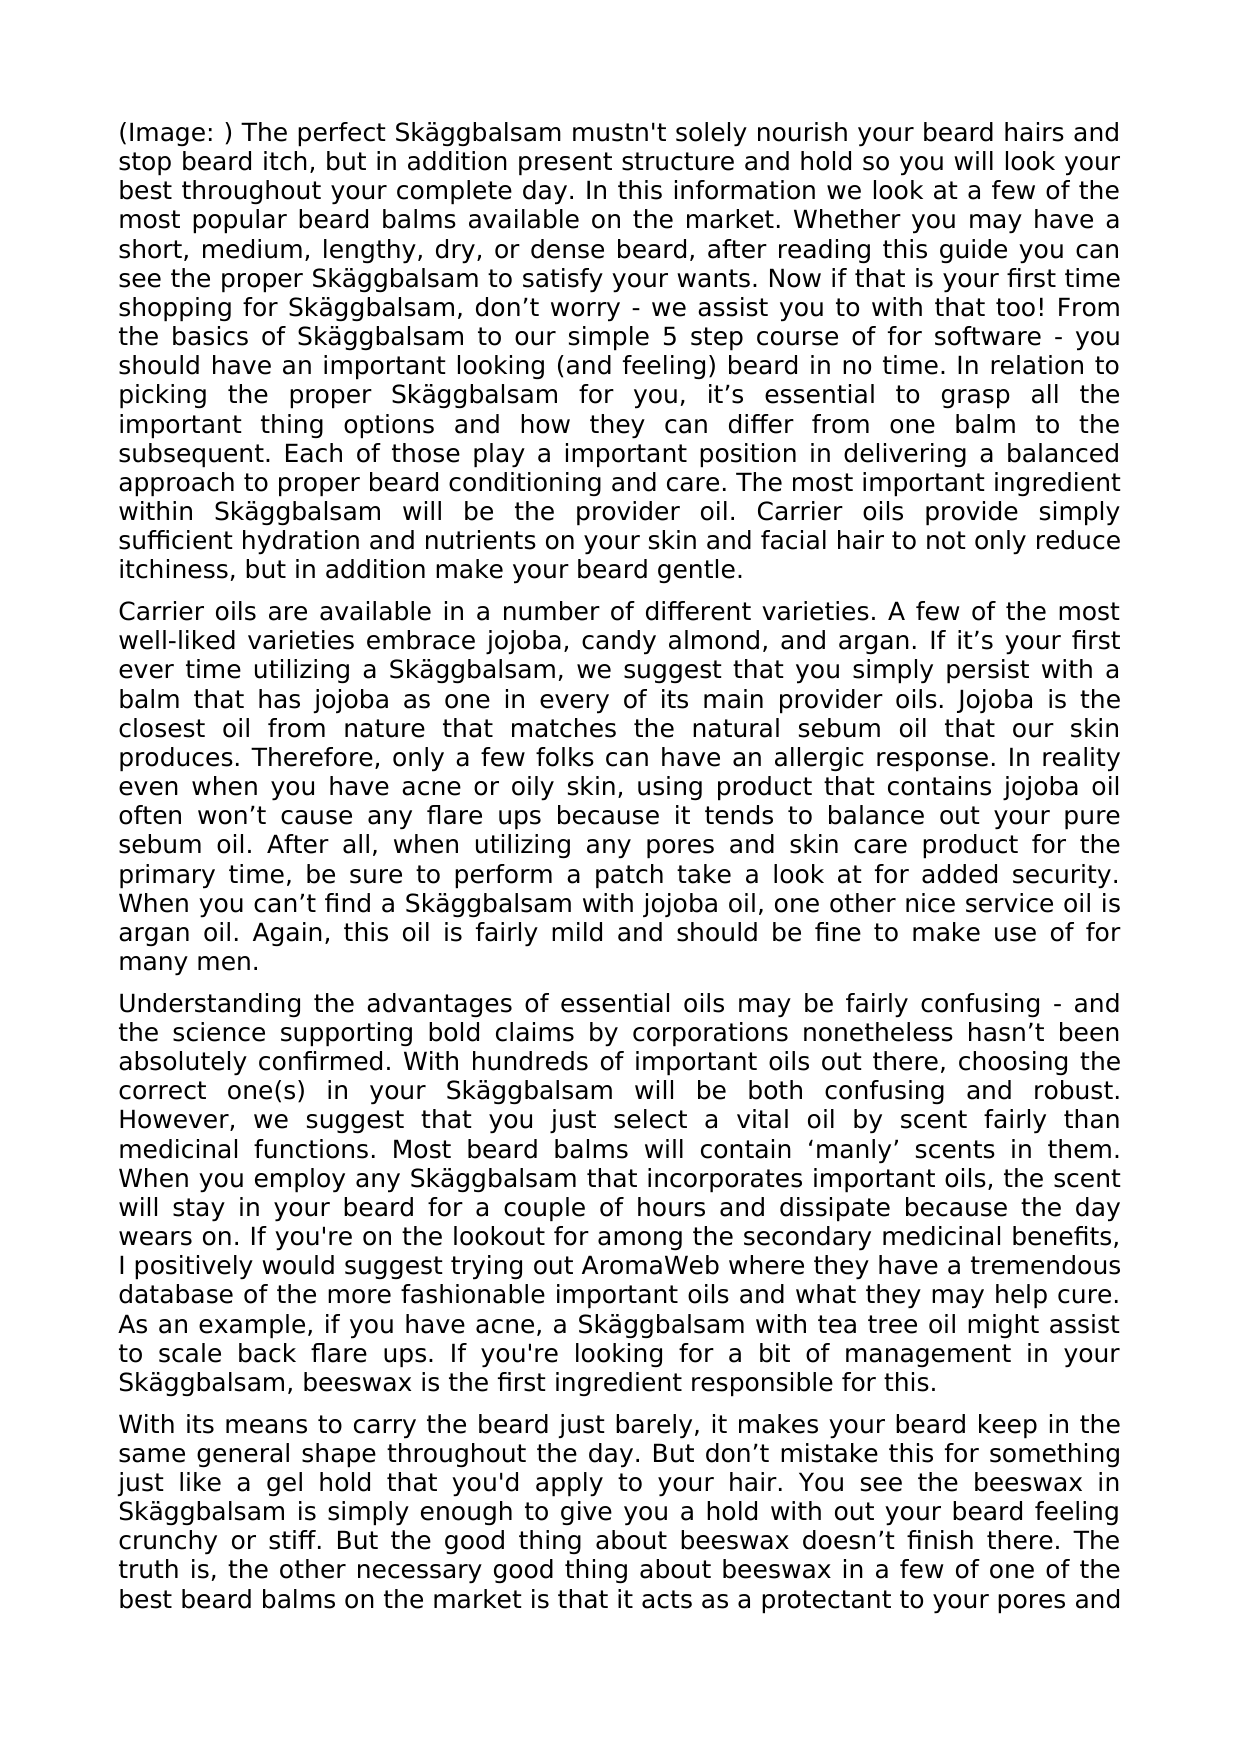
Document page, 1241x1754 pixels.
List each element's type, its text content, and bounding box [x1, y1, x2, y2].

text Understanding the advantages of essential oils may be fairly confusing - and the science supporting bold claims by corporations nonetheless hasn’t been absolutely confirmed. With hundreds of important oils out there, choosing the correct one(s) in your Skäggbalsam will be both confusing and robust. However, we suggest that you just select a vital oil by scent fairly than medicinal functions. Most beard balms will contain ‘manly’ scents in them. When you employ any Skäggbalsam that incorporates important oils, the scent will stay in your beard for a couple of hours and dissipate because the day wears on. If you're on the lookout for among the secondary medicinal benefits, I positively would suggest trying out AromaWeb where they have a tremendous database of the more fashionable important oils and what they may help cure. As an example, if you have acne, a Skäggbalsam with tea tree oil might assist to scale back flare ups. If you're looking for a bit of management in your Skäggbalsam, beeswax is the first ingredient responsible for this. [118, 989, 1122, 1397]
text With its means to carry the beard just barely, it makes your beard keep in the same general shape throughout the day. But don’t mistake this for something just like a gel hold that you'd apply to your hair. You see the beeswax in Skäggbalsam is simply enough to give you a hold with out your beard feeling crunchy or stiff. But the good thing about beeswax doesn’t finish there. The truth is, the other necessary good thing about beeswax in a few of one of the best beard balms on the market is that it acts as a protectant to your pores and [118, 1410, 1122, 1614]
text (Image: ) The perfect Skäggbalsam mustn't solely nourish your beard hairs and stop beard itch, but in addition present structure and hold so you will look your best throughout your complete day. In this information we look at a few of the most popular beard balms available on the market. Whether you may have a short, medium, lengthy, dry, or dense beard, after reading this guide you can see the proper Skäggbalsam to satisfy your wants. Now if that is your first time shopping for Skäggbalsam, don’t worry - we assist you to with that too! From the basics of Skäggbalsam to our simple 5 step course of for software - you should have an important looking (and feeling) beard in no time. In relation to picking the proper Skäggbalsam for you, it’s essential to grasp all the important thing options and how they can differ from one balm to the subsequent. Each of those play a important position in delivering a balanced approach to proper beard conditioning and care. The most important ingredient within Skäggbalsam will be the provider oil. Carrier oils provide simply sufficient hydration and nutrients on your skin and facial hair to not only reduce itchiness, but in addition make your beard gentle. [118, 118, 1122, 585]
text Carrier oils are available in a number of different varieties. A few of the most well-liked varieties embrace jojoba, candy almond, and argan. If it’s your first ever time utilizing a Skäggbalsam, we suggest that you simply persist with a balm that has jojoba as one in every of its main provider oils. Jojoba is the closest oil from nature that matches the natural sebum oil that our skin produces. Therefore, only a few folks can have an allergic response. In reality even when you have acne or oily skin, using product that contains jojoba oil often won’t cause any flare ups because it tends to balance out your pure sebum oil. After all, when utilizing any pores and skin care product for the primary time, be sure to perform a patch take a look at for added security. When you can’t find a Skäggbalsam with jojoba oil, one other nice service oil is argan oil. Again, this oil is fairly mild and should be fine to make use of for many men. [118, 597, 1122, 976]
